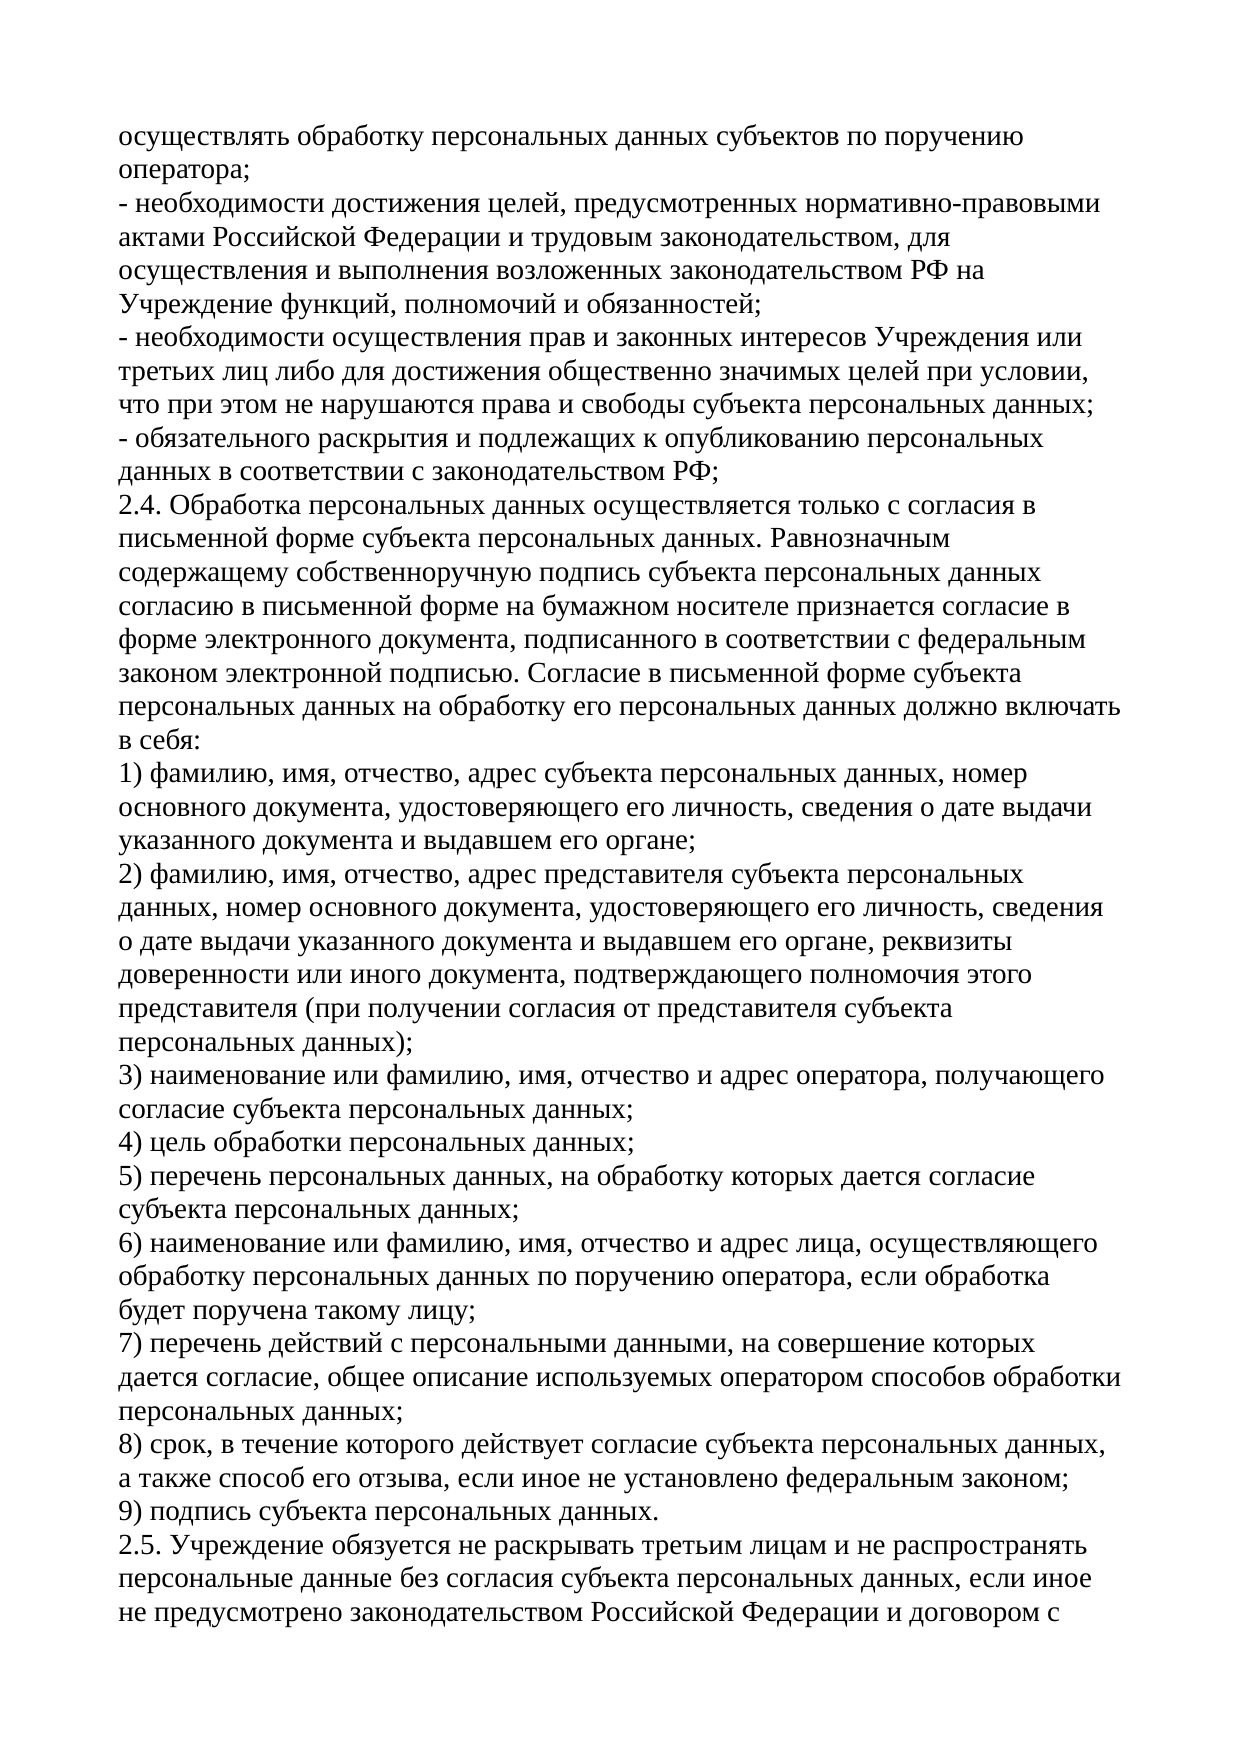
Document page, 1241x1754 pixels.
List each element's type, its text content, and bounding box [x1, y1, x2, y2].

text - необходимости осуществления прав и законных интересов Учреждения или третьих лиц либо для достижения общественно значимых целей при условии, что при этом не нарушаются права и свободы субъекта персональных данных; [118, 319, 1122, 420]
text 4) цель обработки персональных данных; [118, 1124, 1122, 1158]
text 6) наименование или фамилию, имя, отчество и адрес лица, осуществляющего обработку персональных данных по поручению оператора, если обработка будет поручена такому лицу; [118, 1225, 1122, 1326]
text 5) перечень персональных данных, на обработку которых дается согласие субъекта персональных данных; [118, 1158, 1122, 1225]
text - необходимости достижения целей, предусмотренных нормативно-правовыми актами Российской Федерации и трудовым законодательством, для осуществления и выполнения возложенных законодательством РФ на Учреждение функций, полномочий и обязанностей; [118, 185, 1122, 319]
text осуществлять обработку персональных данных субъектов по поручению оператора; [118, 118, 1122, 185]
text 2.4. Обработка персональных данных осуществляется только с согласия в письменной форме субъекта персональных данных. Равнозначным содержащему собственноручную подпись субъекта персональных данных согласию в письменной форме на бумажном носителе признается согласие в форме электронного документа, подписанного в соответствии с федеральным законом электронной подписью. Согласие в письменной форме субъекта персональных данных на обработку его персональных данных должно включать в себя: [118, 487, 1122, 755]
text 2) фамилию, имя, отчество, адрес представителя субъекта персональных данных, номер основного документа, удостоверяющего его личность, сведения о дате выдачи указанного документа и выдавшем его органе, реквизиты доверенности или иного документа, подтверждающего полномочия этого представителя (при получении согласия от представителя субъекта персональных данных); [118, 856, 1122, 1057]
text 2.5. Учреждение обязуется не раскрывать третьим лицам и не распространять персональные данные без согласия субъекта персональных данных, если иное не предусмотрено законодательством Российской Федерации и договором с [118, 1527, 1122, 1627]
text 9) подпись субъекта персональных данных. [118, 1493, 1122, 1527]
text - обязательного раскрытия и подлежащих к опубликованию персональных данных в соответствии с законодательством РФ; [118, 420, 1122, 487]
text 7) перечень действий с персональными данными, на совершение которых дается согласие, общее описание используемых оператором способов обработки персональных данных; [118, 1326, 1122, 1426]
text 1) фамилию, имя, отчество, адрес субъекта персональных данных, номер основного документа, удостоверяющего его личность, сведения о дате выдачи указанного документа и выдавшем его органе; [118, 755, 1122, 856]
text 8) срок, в течение которого действует согласие субъекта персональных данных, а также способ его отзыва, если иное не установлено федеральным законом; [118, 1426, 1122, 1493]
text 3) наименование или фамилию, имя, отчество и адрес оператора, получающего согласие субъекта персональных данных; [118, 1057, 1122, 1124]
